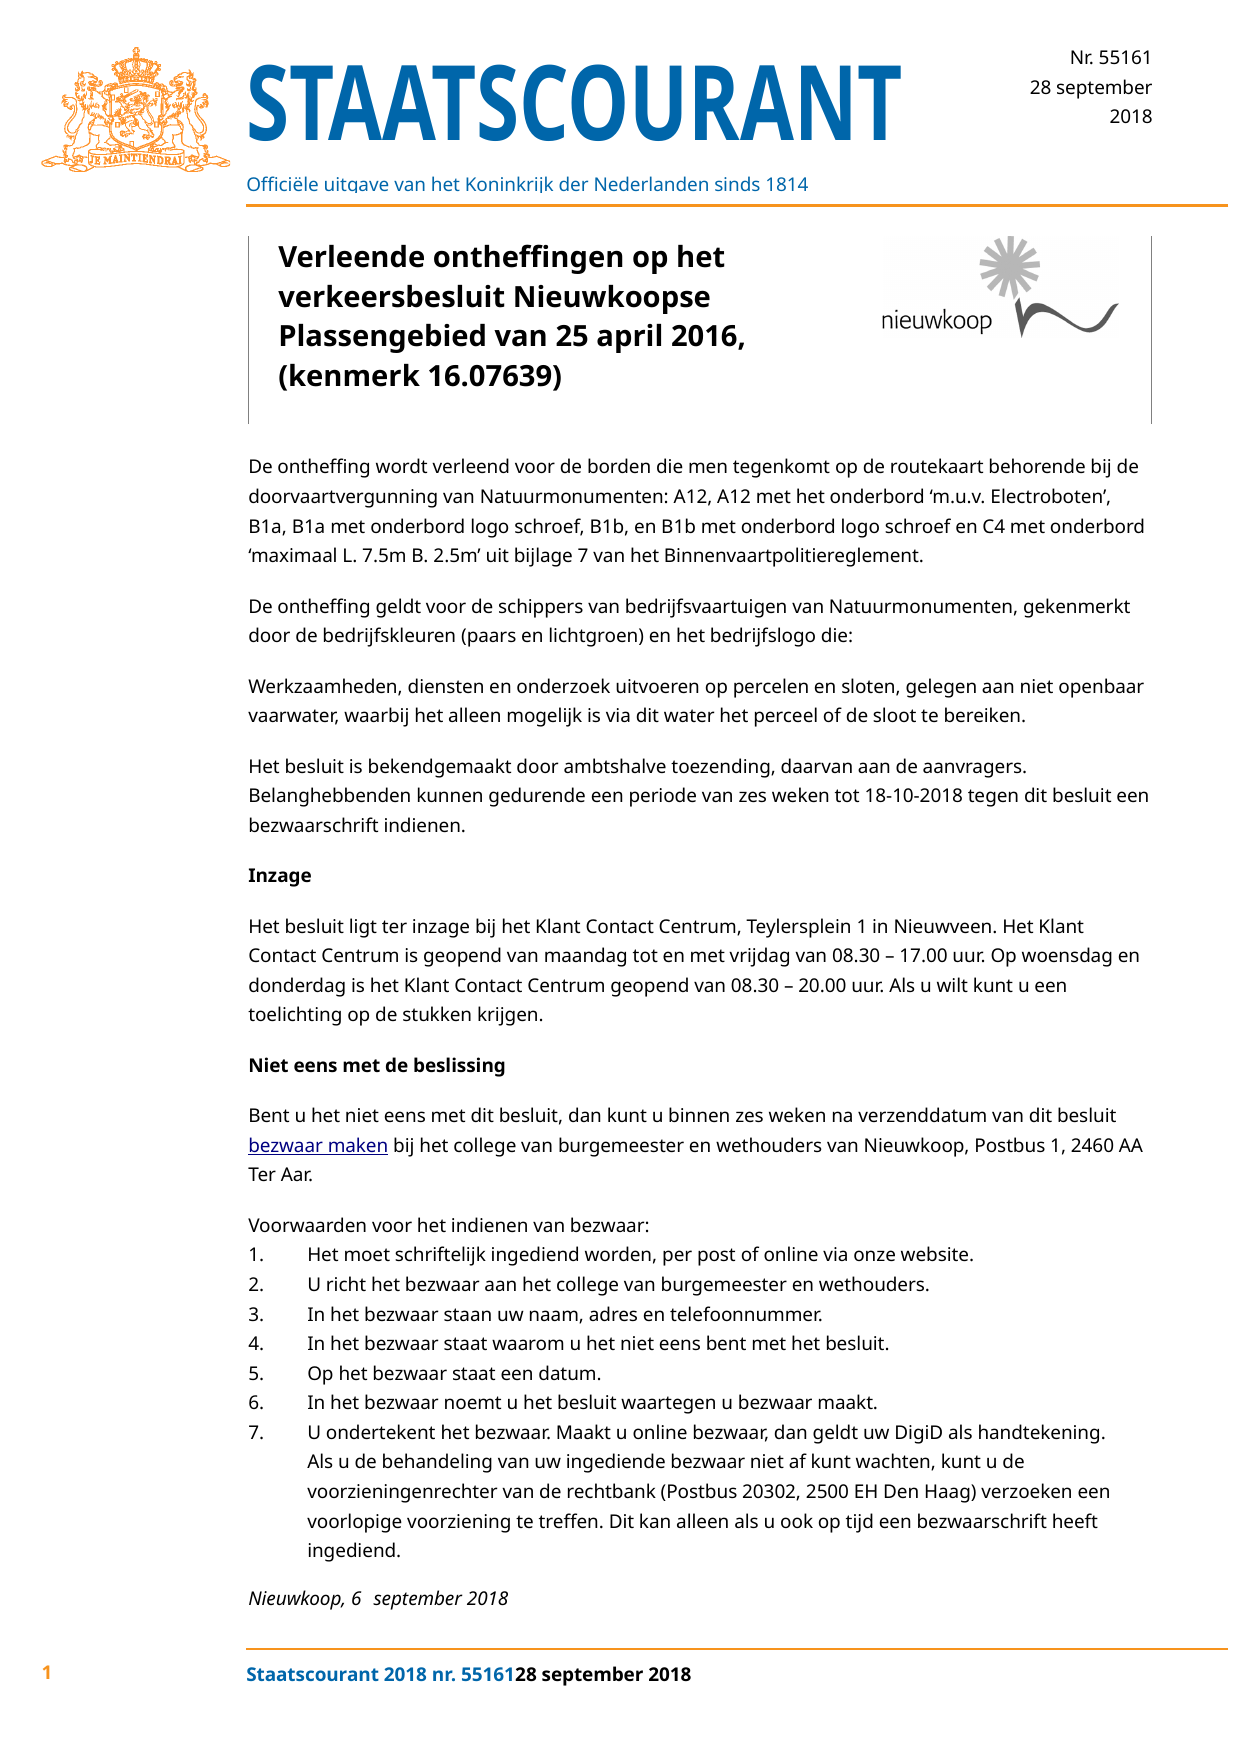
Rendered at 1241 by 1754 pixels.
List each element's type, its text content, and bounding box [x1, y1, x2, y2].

picture [41, 47, 231, 172]
text Nieuwkoop, 6 september 2018 [248, 1585, 1152, 1611]
picture [882, 236, 1119, 338]
text De ontheffing wordt verleend voor de borden die men tegenkomt op de routekaart behorende bij de doorvaartvergunning van Natuurmonumenten: A12, A12 met het onderbord ‘m.u.v. Electroboten’, B1a, B1a met onderbord logo schroef, B1b, en B1b met onderbord logo schroef en C4 met onderbord ‘maximaal L. 7.5m B. 2.5m’ uit bijlage 7 van het Binnenvaartpolitiereglement. [248, 454, 1152, 568]
text Werkzaamheden, diensten en onderzoek uitvoeren op percelen en sloten, gelegen aan niet openbaar vaarwater, waarbij het alleen mogelijk is via dit water het perceel of de sloot te bereiken. [248, 673, 1152, 728]
list In het bezwaar staat waarom u het niet eens bent met het besluit. [248, 1330, 1152, 1356]
text Voorwaarden voor het indienen van bezwaar: [248, 1212, 1152, 1238]
text Het besluit is bekendgemaakt door ambtshalve toezending, daarvan aan de aanvragers. Belanghebbenden kunnen gedurende een periode van zes weken tot 18-10-2018 tegen dit besluit een bezwaarschrift indienen. [248, 753, 1152, 838]
list In het bezwaar staan uw naam, adres en telefoonnummer. [248, 1301, 1152, 1326]
list In het bezwaar noemt u het besluit waartegen u bezwaar maakt. [248, 1389, 1152, 1415]
list Als u de behandeling van uw ingediende bezwaar niet af kunt wachten, kunt u de voorzieningenrechter van de rechtbank (Postbus 20302, 2500 EH Den Haag) verzoeken een voorlopige voorziening te treffen. Dit kan alleen als u ook op tijd een bezwaarschrift heeft ingediend. [248, 1449, 1152, 1563]
text Niet eens met de beslissing [248, 1052, 1152, 1078]
table_header [850, 236, 1151, 424]
list Op het bezwaar staat een datum. [248, 1360, 1152, 1386]
list U ondertekent het bezwaar. Maakt u online bezwaar, dan geldt uw DigiD als handtekening. [248, 1419, 1152, 1445]
list U richt het bezwaar aan het college van burgemeester en wethouders. [248, 1271, 1152, 1297]
text Het besluit ligt ter inzage bij het Klant Contact Centrum, Teylersplein 1 in Nieuwveen. Het Klant Contact Centrum is geopend van maandag tot en met vrijdag van 08.30 – 17.00 uur. Op woensdag en donderdag is het Klant Contact Centrum geopend van 08.30 – 20.00 uur. Als u wilt kunt u een toelichting op de stukken krijgen. [248, 913, 1152, 1027]
text Inzage [248, 862, 1152, 888]
text De ontheffing geldt voor de schippers van bedrijfsvaartuigen van Natuurmonumenten, gekenmerkt door de bedrijfskleuren (paars en lichtgroen) en het bedrijfslogo die: [248, 593, 1152, 648]
table_header Verleende ontheffingen op het verkeersbesluit Nieuwkoopse Plassengebied van 25 april 2016, (kenmerk 16.07639) [249, 236, 850, 424]
list Het moet schriftelijk ingediend worden, per post of online via onze website. [248, 1242, 1152, 1267]
text Bent u het niet eens met dit besluit, dan kunt u binnen zes weken na verzenddatum van dit besluit bezwaar maken bij het college van burgemeester en wethouders van Nieuwkoop, Postbus 1, 2460 AA Ter Aar. [248, 1102, 1152, 1187]
